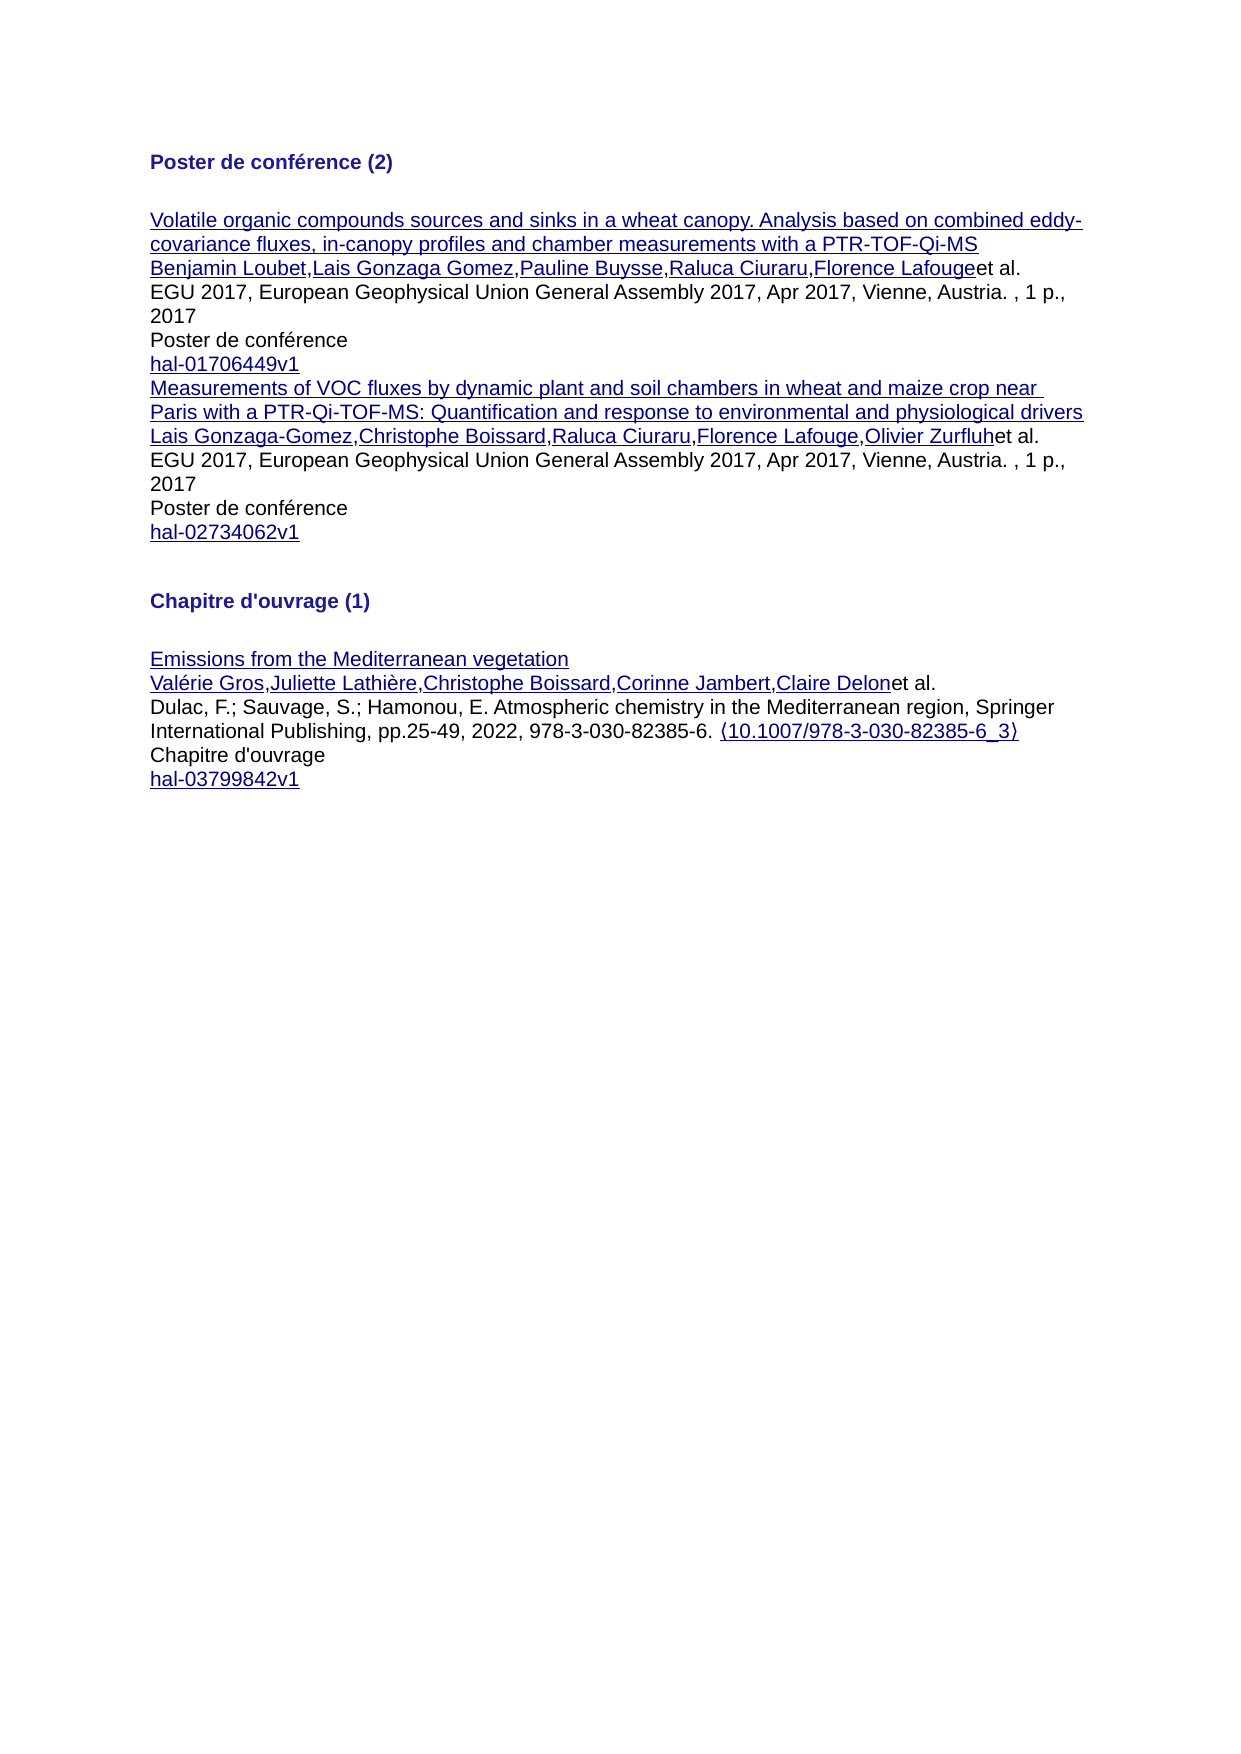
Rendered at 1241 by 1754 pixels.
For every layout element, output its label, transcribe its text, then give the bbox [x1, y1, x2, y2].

subtitle Poster de conférence (2) [150, 150, 1090, 174]
table_header Volatile organic compounds sources and sinks in a wheat canopy. Analysis based on combined eddy-covariance fluxes, in-canopy profiles and chamber measurements with a PTR-TOF-Qi-MS Benjamin Loubet,Lais Gonzaga Gomez,Pauline Buysse,Raluca Ciuraru,Florence Lafougeet al. EGU 2017, European Geophysical Union General Assembly 2017, Apr 2017, Vienne, Austria. , 1 p., 2017 Poster de conférence hal-01706449v1 [150, 208, 1090, 376]
table_cell Measurements of VOC fluxes by dynamic plant and soil chambers in wheat and maize crop near Paris with a PTR-Qi-TOF-MS: Quantification and response to environmental and physiological drivers Lais Gonzaga-Gomez,Christophe Boissard,Raluca Ciuraru,Florence Lafouge,Olivier Zurfluhet al. EGU 2017, European Geophysical Union General Assembly 2017, Apr 2017, Vienne, Austria. , 1 p., 2017 Poster de conférence hal-02734062v1 [150, 376, 1090, 544]
table_header Emissions from the Mediterranean vegetation Valérie Gros,Juliette Lathière,Christophe Boissard,Corinne Jambert,Claire Delonet al. Dulac, F.; Sauvage, S.; Hamonou, E. Atmospheric chemistry in the Mediterranean region, Springer International Publishing, pp.25-49, 2022, 978-3-030-82385-6. ⟨10.1007/978-3-030-82385-6_3⟩ Chapitre d'ouvrage hal-03799842v1 [150, 647, 1090, 791]
subtitle Chapitre d'ouvrage (1) [150, 588, 1090, 612]
